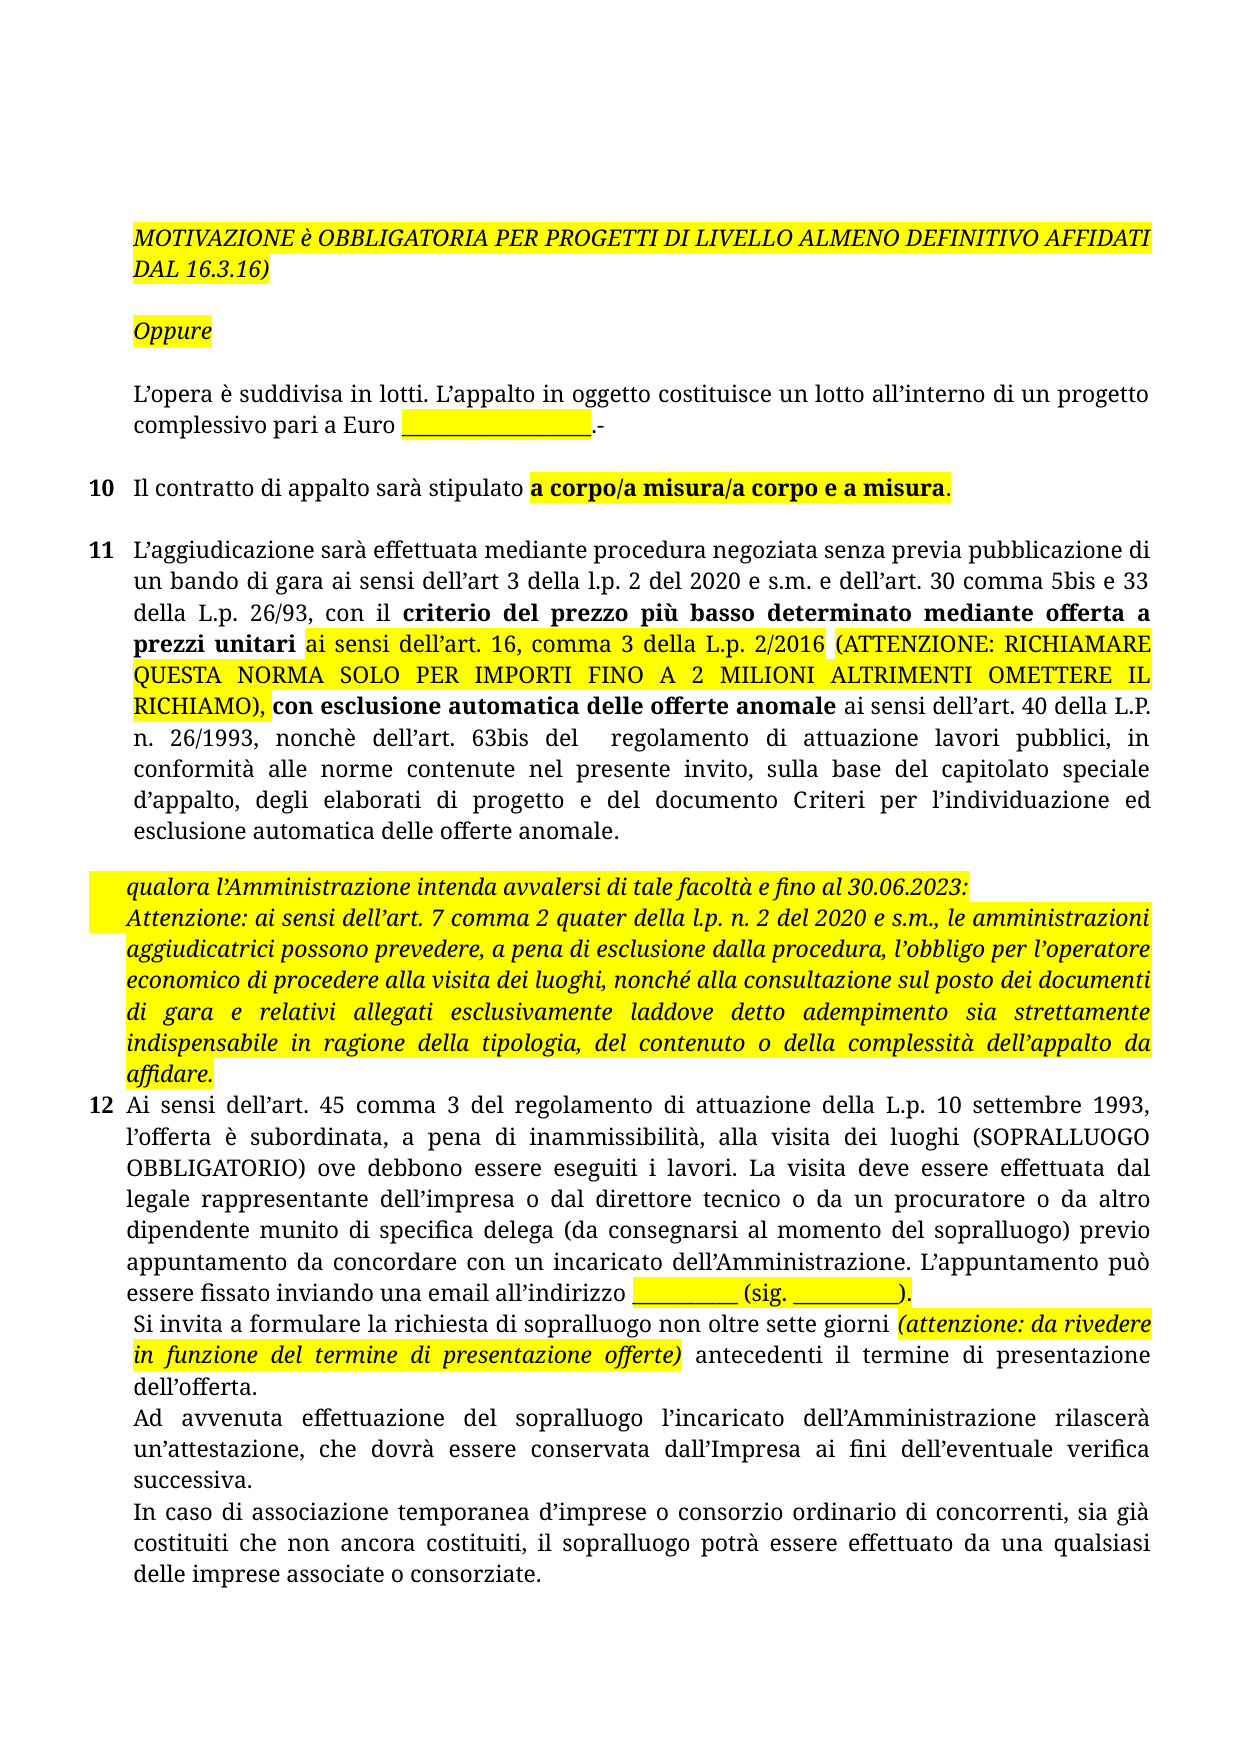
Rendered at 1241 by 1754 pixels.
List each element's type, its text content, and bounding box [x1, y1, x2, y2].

text qualora l’Amministrazione intenda avvalersi di tale facoltà e fino al 30.06.2023: [89, 871, 1152, 902]
text L’opera è suddivisa in lotti. L’appalto in oggetto costituisce un lotto all’interno di un progetto complessivo pari a Euro __________________.- [133, 378, 1152, 440]
text 12 Ai sensi dell’art. 45 comma 3 del regolamento di attuazione della L.p. 10 settembre 1993, l’offerta è subordinata, a pena di inammissibilità, alla visita dei luoghi (SOPRALLUOGO OBBLIGATORIO) ove debbono essere eseguiti i lavori. La visita deve essere effettuata dal legale rappresentante dell’impresa o dal direttore tecnico o da un procuratore o da altro dipendente munito di specifica delega (da consegnarsi al momento del sopralluogo) previo appuntamento da concordare con un incaricato dell’Amministrazione. L’appuntamento può essere fissato inviando una email all’indirizzo __________ (sig. __________). [89, 1089, 1152, 1308]
text In caso di associazione temporanea d’imprese o consorzio ordinario di concorrenti, sia già costituiti che non ancora costituiti, il sopralluogo potrà essere effettuato da una qualsiasi delle imprese associate o consorziate. [133, 1496, 1152, 1589]
text Oppure [133, 315, 1152, 347]
text Si invita a formulare la richiesta di sopralluogo non oltre sette giorni (attenzione: da rivedere in funzione del termine di presentazione offerte) antecedenti il termine di presentazione dell’offerta. [133, 1308, 1152, 1402]
text 11 L’aggiudicazione sarà effettuata mediante procedura negoziata senza previa pubblicazione di un bando di gara ai sensi dell’art 3 della l.p. 2 del 2020 e s.m. e dell’art. 30 comma 5bis e 33 della L.p. 26/93, con il criterio del prezzo più basso determinato mediante offerta a prezzi unitari ai sensi dell’art. 16, comma 3 della L.p. 2/2016 (ATTENZIONE: RICHIAMARE QUESTA NORMA SOLO PER IMPORTI FINO A 2 MILIONI ALTRIMENTI OMETTERE IL RICHIAMO), con esclusione automatica delle offerte anomale ai sensi dell’art. 40 della L.P. n. 26/1993, nonchè dell’art. 63bis del regolamento di attuazione lavori pubblici, in conformità alle norme contenute nel presente invito, sulla base del capitolato speciale d’appalto, degli elaborati di progetto e del documento Criteri per l’individuazione ed esclusione automatica delle offerte anomale. [89, 534, 1152, 847]
text Attenzione: ai sensi dell’art. 7 comma 2 quater della l.p. n. 2 del 2020 e s.m., le amministrazioni aggiudicatrici possono prevedere, a pena di esclusione dalla procedura, l’obbligo per l’operatore economico di procedere alla visita dei luoghi, nonché alla consultazione sul posto dei documenti di gara e relativi allegati esclusivamente laddove detto adempimento sia strettamente indispensabile in ragione della tipologia, del contenuto o della complessità dell’appalto da affidare. [89, 902, 1152, 1089]
text 10 Il contratto di appalto sarà stipulato a corpo/a misura/a corpo e a misura. [89, 472, 1152, 503]
text Ad avvenuta effettuazione del sopralluogo l’incaricato dell’Amministrazione rilascerà un’attestazione, che dovrà essere conservata dall’Impresa ai fini dell’eventuale verifica successiva. [133, 1402, 1152, 1496]
list MOTIVAZIONE è OBBLIGATORIA PER PROGETTI DI LIVELLO ALMENO DEFINITIVO AFFIDATI DAL 16.3.16) [89, 222, 1152, 284]
